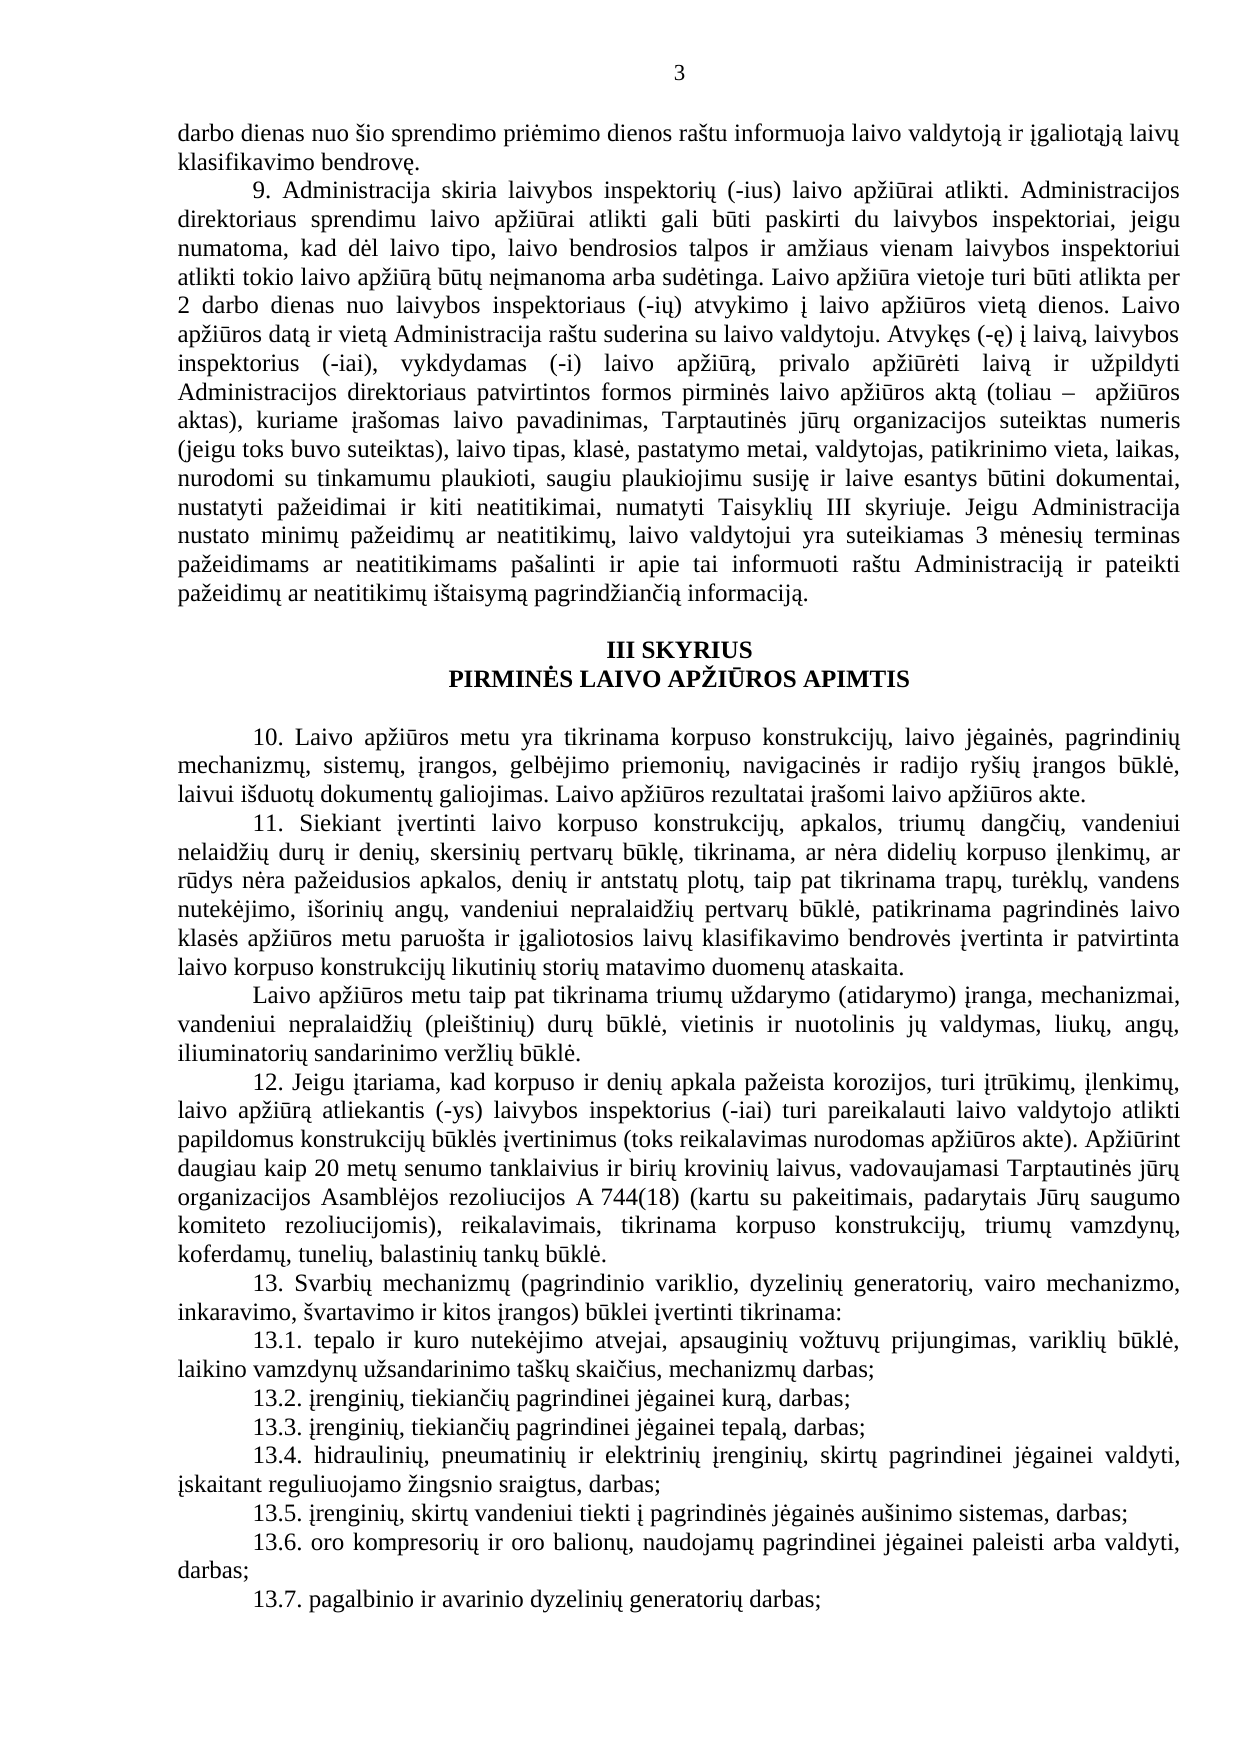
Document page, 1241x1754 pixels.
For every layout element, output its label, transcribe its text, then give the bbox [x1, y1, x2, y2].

text 13.1. tepalo ir kuro nutekėjimo atvejai, apsauginių vožtuvų prijungimas, variklių būklė, laikino vamzdynų užsandarinimo taškų skaičius, mechanizmų darbas; [177, 1326, 1181, 1383]
text 13.4. hidraulinių, pneumatinių ir elektrinių įrenginių, skirtų pagrindinei jėgainei valdyti, įskaitant reguliuojamo žingsnio sraigtus, darbas; [177, 1441, 1181, 1498]
text III SKYRIUS [177, 636, 1181, 664]
text darbo dienas nuo šio sprendimo priėmimo dienos raštu informuoja laivo valdytoją ir įgaliotąją laivų klasifikavimo bendrovę. [177, 118, 1181, 176]
text 13.5. įrenginių, skirtų vandeniui tiekti į pagrindinės jėgainės aušinimo sistemas, darbas; [177, 1498, 1181, 1527]
text 13.7. pagalbinio ir avarinio dyzelinių generatorių darbas; [177, 1584, 1181, 1613]
text 13.3. įrenginių, tiekiančių pagrindinei jėgainei tepalą, darbas; [177, 1412, 1181, 1441]
text 13. Svarbių mechanizmų (pagrindinio variklio, dyzelinių generatorių, vairo mechanizmo, inkaravimo, švartavimo ir kitos įrangos) būklei įvertinti tikrinama: [177, 1268, 1181, 1326]
text 12. Jeigu įtariama, kad korpuso ir denių apkala pažeista korozijos, turi įtrūkimų, įlenkimų, laivo apžiūrą atliekantis (-ys) laivybos inspektorius (-iai) turi pareikalauti laivo valdytojo atlikti papildomus konstrukcijų būklės įvertinimus (toks reikalavimas nurodomas apžiūros akte). Apžiūrint daugiau kaip 20 metų senumo tanklaivius ir birių krovinių laivus, vadovaujamasi Tarptautinės jūrų organizacijos Asamblėjos rezoliucijos A 744(18) (kartu su pakeitimais, padarytais Jūrų saugumo komiteto rezoliucijomis), reikalavimais, tikrinama korpuso konstrukcijų, triumų vamzdynų, koferdamų, tunelių, balastinių tankų būklė. [177, 1067, 1181, 1268]
text 13.6. oro kompresorių ir oro balionų, naudojamų pagrindinei jėgainei paleisti arba valdyti, darbas; [177, 1527, 1181, 1584]
text 13.2. įrenginių, tiekiančių pagrindinei jėgainei kurą, darbas; [177, 1383, 1181, 1412]
text PIRMINĖS LAIVO APŽIŪROS APIMTIS [177, 664, 1181, 693]
text 11. Siekiant įvertinti laivo korpuso konstrukcijų, apkalos, triumų dangčių, vandeniui nelaidžių durų ir denių, skersinių pertvarų būklę, tikrinama, ar nėra didelių korpuso įlenkimų, ar rūdys nėra pažeidusios apkalos, denių ir antstatų plotų, taip pat tikrinama trapų, turėklų, vandens nutekėjimo, išorinių angų, vandeniui nepralaidžių pertvarų būklė, patikrinama pagrindinės laivo klasės apžiūros metu paruošta ir įgaliotosios laivų klasifikavimo bendrovės įvertinta ir patvirtinta laivo korpuso konstrukcijų likutinių storių matavimo duomenų ataskaita. [177, 808, 1181, 981]
text Laivo apžiūros metu taip pat tikrinama triumų uždarymo (atidarymo) įranga, mechanizmai, vandeniui nepralaidžių (pleištinių) durų būklė, vietinis ir nuotolinis jų valdymas, liukų, angų, iliuminatorių sandarinimo veržlių būklė. [177, 981, 1181, 1067]
text 9. Administracija skiria laivybos inspektorių (-ius) laivo apžiūrai atlikti. Administracijos direktoriaus sprendimu laivo apžiūrai atlikti gali būti paskirti du laivybos inspektoriai, jeigu numatoma, kad dėl laivo tipo, laivo bendrosios talpos ir amžiaus vienam laivybos inspektoriui atlikti tokio laivo apžiūrą būtų neįmanoma arba sudėtinga. Laivo apžiūra vietoje turi būti atlikta per 2 darbo dienas nuo laivybos inspektoriaus (-ių) atvykimo į laivo apžiūros vietą dienos. Laivo apžiūros datą ir vietą Administracija raštu suderina su laivo valdytoju. Atvykęs (-ę) į laivą, laivybos inspektorius (-iai), vykdydamas (-i) laivo apžiūrą, privalo apžiūrėti laivą ir užpildyti Administracijos direktoriaus patvirtintos formos pirminės laivo apžiūros aktą (toliau – apžiūros aktas), kuriame įrašomas laivo pavadinimas, Tarptautinės jūrų organizacijos suteiktas numeris (jeigu toks buvo suteiktas), laivo tipas, klasė, pastatymo metai, valdytojas, patikrinimo vieta, laikas, nurodomi su tinkamumu plaukioti, saugiu plaukiojimu susiję ir laive esantys būtini dokumentai, nustatyti pažeidimai ir kiti neatitikimai, numatyti Taisyklių III skyriuje. Jeigu Administracija nustato minimų pažeidimų ar neatitikimų, laivo valdytojui yra suteikiamas 3 mėnesių terminas pažeidimams ar neatitikimams pašalinti ir apie tai informuoti raštu Administraciją ir pateikti pažeidimų ar neatitikimų ištaisymą pagrindžiančią informaciją. [177, 176, 1181, 607]
text 10. Laivo apžiūros metu yra tikrinama korpuso konstrukcijų, laivo jėgainės, pagrindinių mechanizmų, sistemų, įrangos, gelbėjimo priemonių, navigacinės ir radijo ryšių įrangos būklė, laivui išduotų dokumentų galiojimas. Laivo apžiūros rezultatai įrašomi laivo apžiūros akte. [177, 722, 1181, 808]
